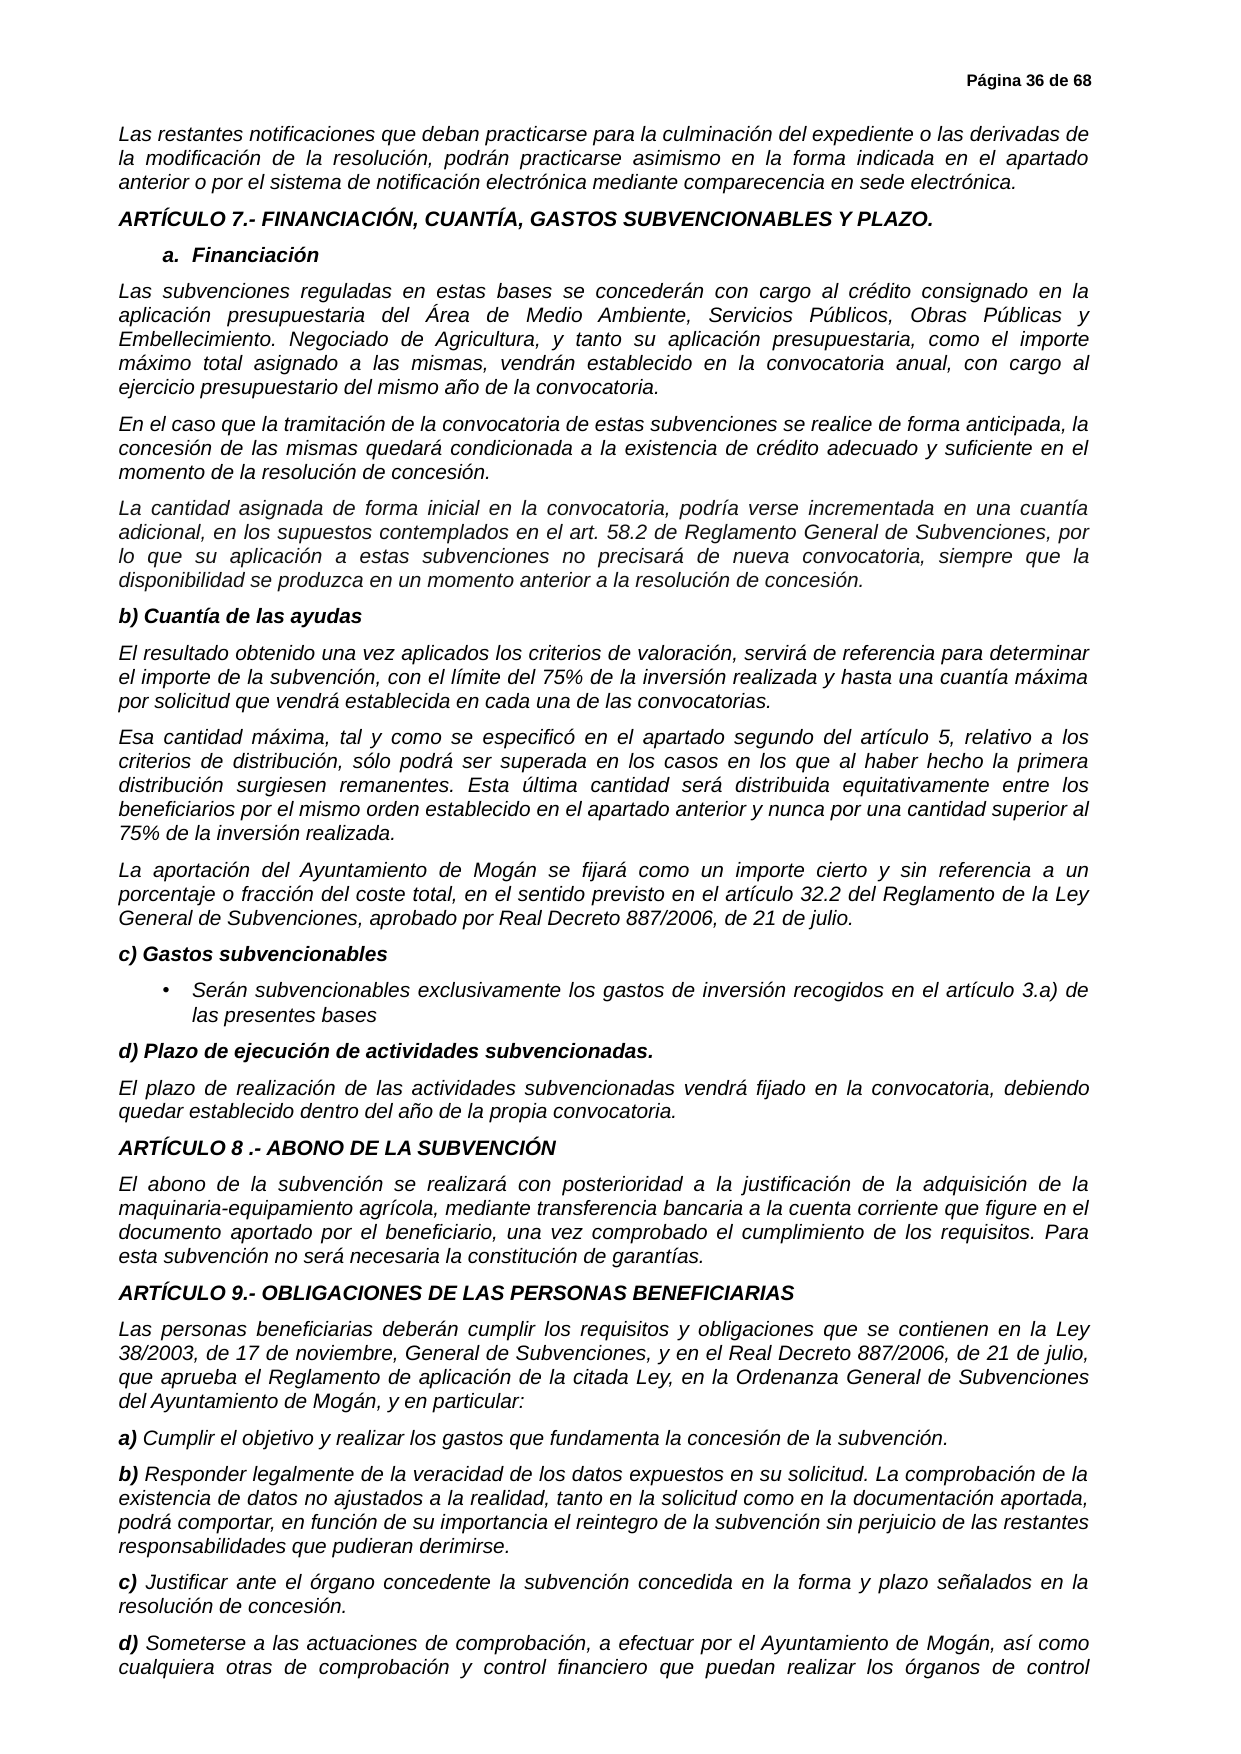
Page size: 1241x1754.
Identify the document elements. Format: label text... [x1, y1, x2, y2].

text Esa cantidad máxima, tal y como se especificó en el apartado segundo del artículo 5, relativo a los criterios de distribución, sólo podrá ser superada en los casos en los que al haber hecho la primera distribución surgiesen remanentes. Esta última cantidad será distribuida equitativamente entre los beneficiarios por el mismo orden establecido en el apartado anterior y nunca por una cantidad superior al 75% de la inversión realizada. [118, 725, 1092, 845]
text b) Responder legalmente de la veracidad de los datos expuestos en su solicitud. La comprobación de la existencia de datos no ajustados a la realidad, tanto en la solicitud como en la documentación aportada, podrá comportar, en función de su importancia el reintegro de la subvención sin perjuicio de las restantes responsabilidades que pudieran derimirse. [118, 1462, 1092, 1558]
text Las personas beneficiarias deberán cumplir los requisitos y obligaciones que se contienen en la Ley 38/2003, de 17 de noviembre, General de Subvenciones, y en el Real Decreto 887/2006, de 21 de julio, que aprueba el Reglamento de aplicación de la citada Ley, en la Ordenanza General de Subvenciones del Ayuntamiento de Mogán, y en particular: [118, 1317, 1092, 1413]
text d) Plazo de ejecución de actividades subvencionadas. [118, 1039, 1092, 1063]
text El abono de la subvención se realizará con posterioridad a la justificación de la adquisición de la maquinaria-equipamiento agrícola, mediante transferencia bancaria a la cuenta corriente que figure en el documento aportado por el beneficiario, una vez comprobado el cumplimiento de los requisitos. Para esta subvención no será necesaria la constitución de garantías. [118, 1172, 1092, 1268]
text ARTÍCULO 7.- FINANCIACIÓN, CUANTÍA, GASTOS SUBVENCIONABLES Y PLAZO. [118, 206, 1092, 230]
text La aportación del Ayuntamiento de Mogán se fijará como un importe cierto y sin referencia a un porcentaje o fracción del coste total, en el sentido previsto en el artículo 32.2 del Reglamento de la Ley General de Subvenciones, aprobado por Real Decreto 887/2006, de 21 de julio. [118, 857, 1092, 929]
text En el caso que la tramitación de la convocatoria de estas subvenciones se realice de forma anticipada, la concesión de las mismas quedará condicionada a la existencia de crédito adecuado y suficiente en el momento de la resolución de concesión. [118, 412, 1092, 483]
text Las subvenciones reguladas en estas bases se concederán con cargo al crédito consignado en la aplicación presupuestaria del Área de Medio Ambiente, Servicios Públicos, Obras Públicas y Embellecimiento. Negociado de Agricultura, y tanto su aplicación presupuestaria, como el importe máximo total asignado a las mismas, vendrán establecido en la convocatoria anual, con cargo al ejercicio presupuestario del mismo año de la convocatoria. [118, 279, 1092, 399]
text La cantidad asignada de forma inicial en la convocatoria, podría verse incrementada en una cuantía adicional, en los supuestos contemplados en el art. 58.2 de Reglamento General de Subvenciones, por lo que su aplicación a estas subvenciones no precisará de nueva convocatoria, siempre que la disponibilidad se produzca en un momento anterior a la resolución de concesión. [118, 496, 1092, 592]
text c) Justificar ante el órgano concedente la subvención concedida en la forma y plazo señalados en la resolución de concesión. [118, 1570, 1092, 1618]
list Financiación [162, 243, 1092, 267]
text El resultado obtenido una vez aplicados los criterios de valoración, servirá de referencia para determinar el importe de la subvención, con el límite del 75% de la inversión realizada y hasta una cuantía máxima por solicitud que vendrá establecida en cada una de las convocatorias. [118, 641, 1092, 713]
text a) Cumplir el objetivo y realizar los gastos que fundamenta la concesión de la subvención. [118, 1425, 1092, 1449]
text Las restantes notificaciones que deban practicarse para la culminación del expediente o las derivadas de la modificación de la resolución, podrán practicarse asimismo en la forma indicada en el apartado anterior o por el sistema de notificación electrónica mediante comparecencia en sede electrónica. [118, 122, 1092, 194]
text El plazo de realización de las actividades subvencionadas vendrá fijado en la convocatoria, debiendo quedar establecido dentro del año de la propia convocatoria. [118, 1075, 1092, 1123]
text ARTÍCULO 9.- OBLIGACIONES DE LAS PERSONAS BENEFICIARIAS [118, 1281, 1092, 1304]
text b) Cuantía de las ayudas [118, 604, 1092, 628]
text c) Gastos subvencionables [118, 942, 1092, 966]
list Serán subvencionables exclusivamente los gastos de inversión recogidos en el artículo 3.a) de las presentes bases [162, 978, 1092, 1026]
text d) Someterse a las actuaciones de comprobación, a efectuar por el Ayuntamiento de Mogán, así como cualquiera otras de comprobación y control financiero que puedan realizar los órganos de control [118, 1631, 1092, 1678]
text ARTÍCULO 8 .- ABONO DE LA SUBVENCIÓN [118, 1136, 1092, 1160]
